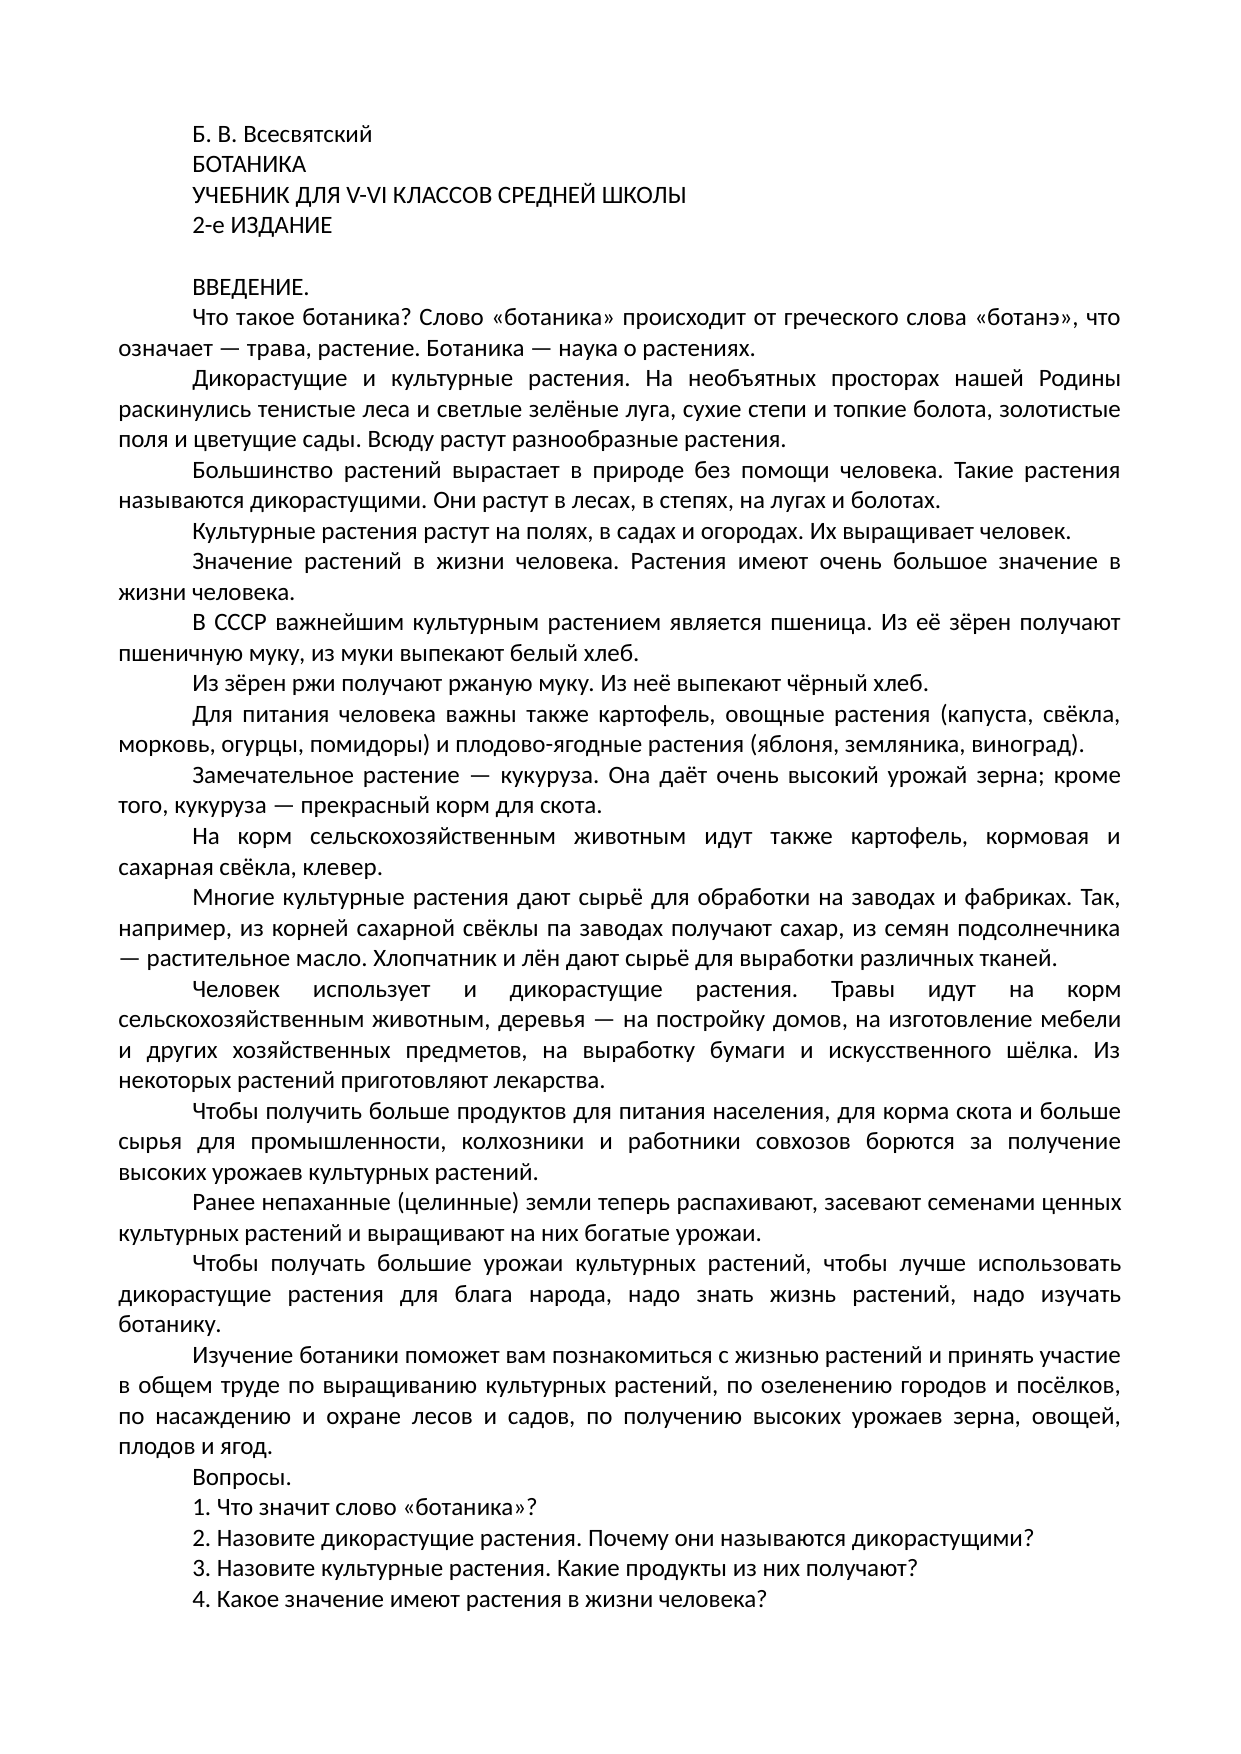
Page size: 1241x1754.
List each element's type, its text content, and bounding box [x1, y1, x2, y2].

text Большинство растений вырастает в природе без помощи человека. Такие растения называются дикорастущими. Они растут в лесах, в степях, на лугах и болотах. [118, 454, 1122, 515]
text Б. В. Всесвятский [118, 118, 1122, 149]
text Чтобы получать большие урожаи культурных растений, чтобы лучше использовать дикорастущие растения для блага народа, надо знать жизнь растений, надо изучать ботанику. [118, 1247, 1122, 1339]
text 2. Назовите дикорастущие растения. Почему они называются дикорастущими? [118, 1522, 1122, 1553]
text БОТАНИКА [118, 149, 1122, 179]
text 1. Что значит слово «ботаника»? [118, 1492, 1122, 1522]
text УЧЕБНИК ДЛЯ V-VI КЛАССОВ СРЕДНЕЙ ШКОЛЫ [118, 179, 1122, 210]
text Дикорастущие и культурные растения. На необъятных просторах нашей Родины раскинулись тенистые леса и светлые зелёные луга, сухие степи и топкие болота, золотистые поля и цветущие сады. Всюду растут разнообразные растения. [118, 362, 1122, 454]
text Человек использует и дикорастущие растения. Травы идут на корм сельскохозяйственным животным, деревья — на постройку домов, на изготовление мебели и других хозяйственных предметов, на выработку бумаги и искусственного шёлка. Из некоторых растений приготовляют лекарства. [118, 973, 1122, 1095]
text 2-е ИЗДАНИЕ [118, 210, 1122, 240]
text Изучение ботаники поможет вам познакомиться с жизнью растений и принять участие в общем труде по выращиванию культурных растений, по озеленению городов и посёлков, по насаждению и охране лесов и садов, по получению высоких урожаев зерна, овощей, плодов и ягод. [118, 1339, 1122, 1461]
text 3. Назовите культурные растения. Какие продукты из них получают? [118, 1553, 1122, 1583]
text ВВЕДЕНИЕ. [118, 271, 1122, 301]
text Значение растений в жизни человека. Растения имеют очень большое значение в жизни человека. [118, 545, 1122, 606]
text Что такое ботаника? Слово «ботаника» происходит от греческого слова «ботанэ», что означает — трава, растение. Ботаника — наука о растениях. [118, 301, 1122, 362]
text Многие культурные растения дают сырьё для обработки на заводах и фабриках. Так, например, из корней сахарной свёклы па заводах получают сахар, из семян подсолнечника — растительное масло. Хлопчатник и лён дают сырьё для выработки различных тканей. [118, 881, 1122, 973]
text В СССР важнейшим культурным растением является пшеница. Из её зёрен получают пшеничную муку, из муки выпекают белый хлеб. [118, 606, 1122, 667]
text Культурные растения растут на полях, в садах и огородах. Их выращивает человек. [118, 515, 1122, 545]
text На корм сельскохозяйственным животным идут также картофель, кормовая и сахарная свёкла, клевер. [118, 820, 1122, 881]
text Чтобы получить больше продуктов для питания населения, для корма скота и больше сырья для промышленности, колхозники и работники совхозов борются за получение высоких урожаев культурных растений. [118, 1095, 1122, 1186]
text Из зёрен ржи получают ржаную муку. Из неё выпекают чёрный хлеб. [118, 667, 1122, 698]
text Ранее непаханные (целинные) земли теперь распахивают, засевают семенами ценных культурных растений и выращивают на них богатые урожаи. [118, 1186, 1122, 1247]
text Вопросы. [118, 1461, 1122, 1492]
text Замечательное растение — кукуруза. Она даёт очень высокий урожай зерна; кроме того, кукуруза — прекрасный корм для скота. [118, 759, 1122, 820]
text 4. Какое значение имеют растения в жизни человека? [118, 1583, 1122, 1614]
text Для питания человека важны также картофель, овощные растения (капуста, свёкла, морковь, огурцы, помидоры) и плодово-ягодные растения (яблоня, земляника, виноград). [118, 698, 1122, 759]
